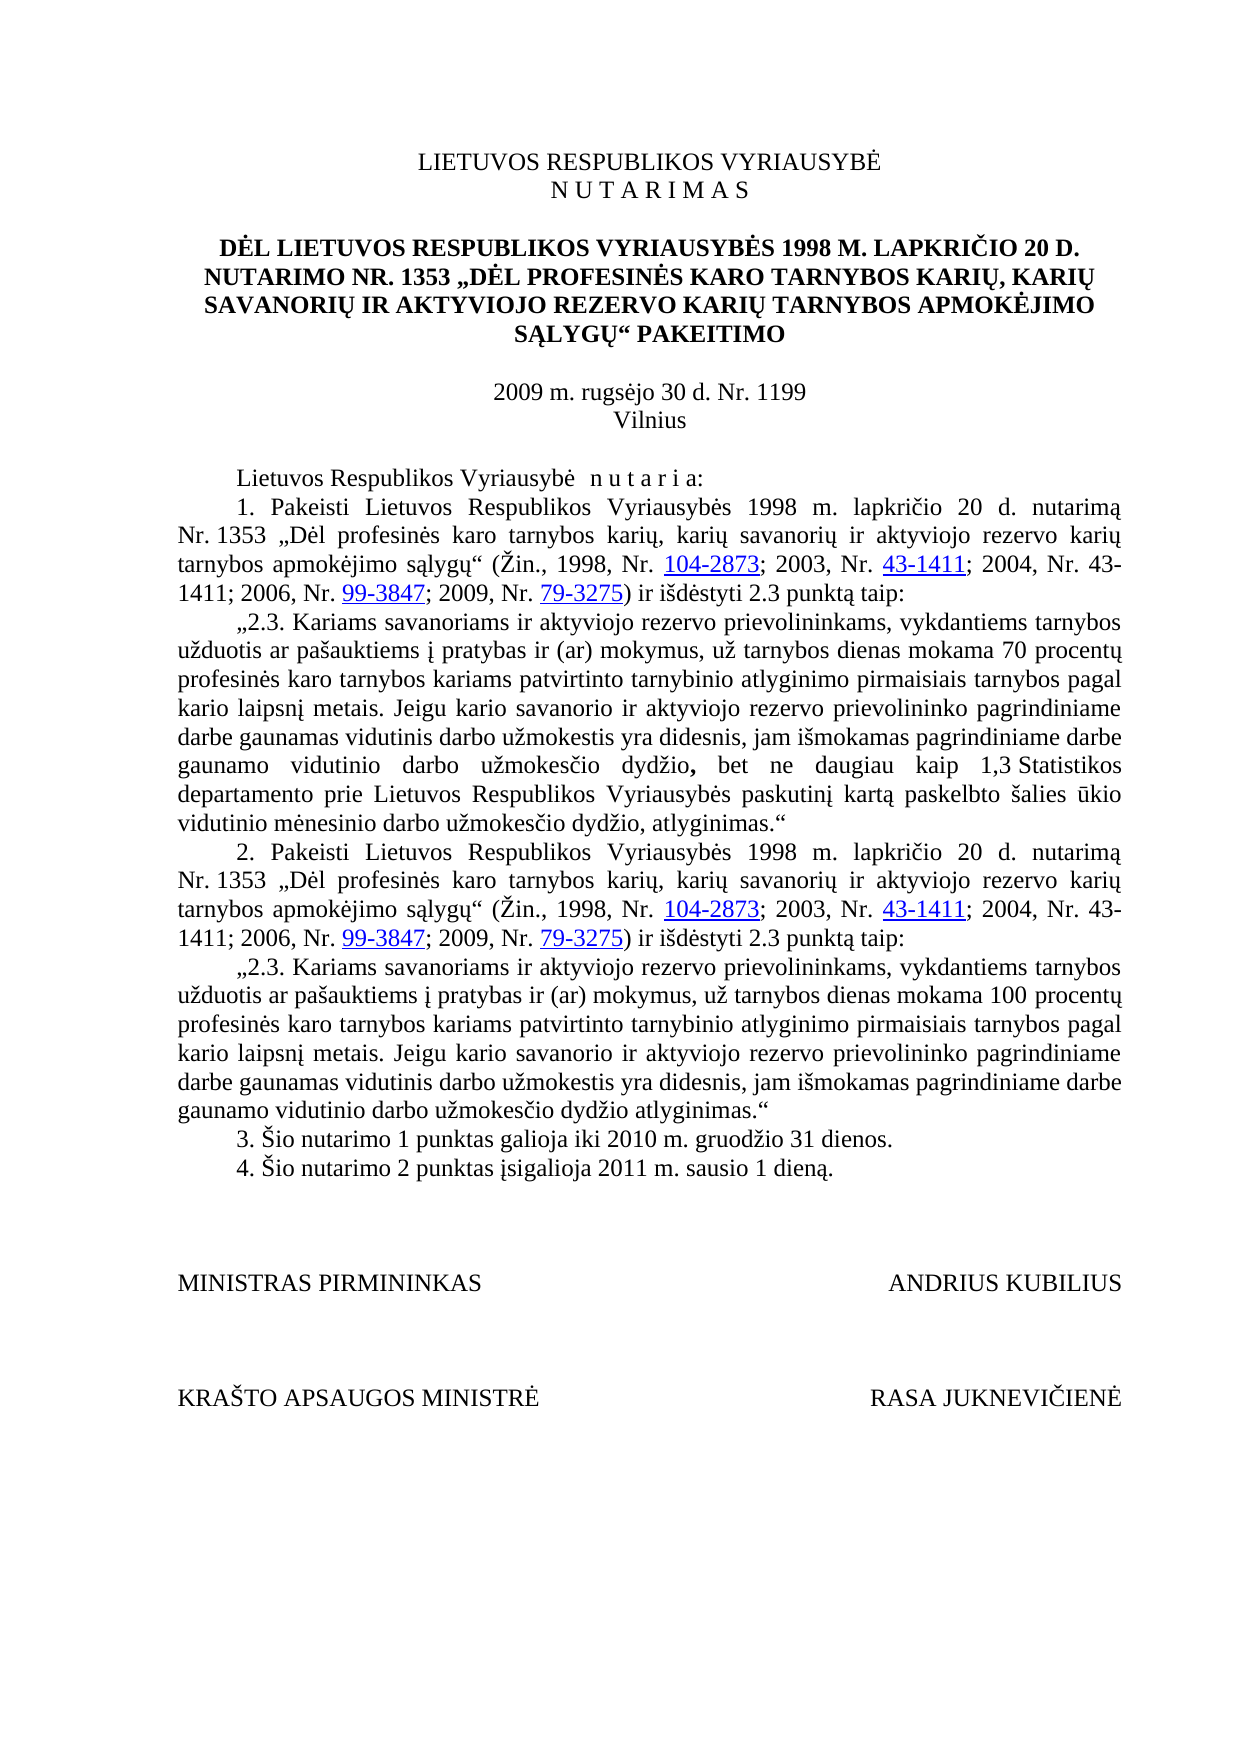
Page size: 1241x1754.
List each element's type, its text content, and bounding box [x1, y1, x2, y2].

text Lietuvos Respublikos Vyriausybė nutaria: [177, 463, 1122, 492]
text 3. Šio nutarimo 1 punktas galioja iki 2010 m. gruodžio 31 dienos. [177, 1124, 1122, 1153]
text KRAŠTO APSAUGOS MINISTRĖ RASA JUKNEVIČIENĖ [177, 1383, 1122, 1412]
text „2.3. Kariams savanoriams ir aktyviojo rezervo prievolininkams, vykdantiems tarnybos užduotis ar pašauktiems į pratybas ir (ar) mokymus, už tarnybos dienas mokama 70 procentų profesinės karo tarnybos kariams patvirtinto tarnybinio atlyginimo pirmaisiais tarnybos pagal kario laipsnį metais. Jeigu kario savanorio ir aktyviojo rezervo prievolininko pagrindiniame darbe gaunamas vidutinis darbo užmokestis yra didesnis, jam išmokamas pagrindiniame darbe gaunamo vidutinio darbo užmokesčio dydžio, bet ne daugiau kaip 1,3 Statistikos departamento prie Lietuvos Respublikos Vyriausybės paskutinį kartą paskelbto šalies ūkio vidutinio mėnesinio darbo užmokesčio dydžio, atlyginimas.“ [177, 607, 1122, 837]
text DĖL LIETUVOS RESPUBLIKOS VYRIAUSYBĖS 1998 M. LAPKRIČIO 20 D. NUTARIMO NR. 1353 „DĖL PROFESINĖS KARO TARNYBOS KARIŲ, KARIŲ SAVANORIŲ IR AKTYVIOJO REZERVO KARIŲ TARNYBOS APMOKĖJIMO SĄLYGŲ“ PAKEITIMO [177, 233, 1122, 348]
text 4. Šio nutarimo 2 punktas įsigalioja 2011 m. sausio 1 dieną. [177, 1153, 1122, 1182]
text 2. Pakeisti Lietuvos Respublikos Vyriausybės 1998 m. lapkričio 20 d. nutarimą Nr. 1353 „Dėl profesinės karo tarnybos karių, karių savanorių ir aktyviojo rezervo karių tarnybos apmokėjimo sąlygų“ (Žin., 1998, Nr. 104-2873; 2003, Nr. 43-1411; 2004, Nr. 43-1411; 2006, Nr. 99-3847; 2009, Nr. 79-3275) ir išdėstyti 2.3 punktą taip: [177, 837, 1122, 952]
text Vilnius [177, 406, 1122, 434]
text NUTARIMAS [177, 176, 1122, 204]
text Lietuvos Respublikos Vyriausybė [177, 147, 1122, 176]
text 2009 m. rugsėjo 30 d. Nr. 1199 [177, 377, 1122, 406]
text MINISTRAS PIRMININKAS ANDRIUS KUBILIUS [177, 1268, 1122, 1297]
text „2.3. Kariams savanoriams ir aktyviojo rezervo prievolininkams, vykdantiems tarnybos užduotis ar pašauktiems į pratybas ir (ar) mokymus, už tarnybos dienas mokama 100 procentų profesinės karo tarnybos kariams patvirtinto tarnybinio atlyginimo pirmaisiais tarnybos pagal kario laipsnį metais. Jeigu kario savanorio ir aktyviojo rezervo prievolininko pagrindiniame darbe gaunamas vidutinis darbo užmokestis yra didesnis, jam išmokamas pagrindiniame darbe gaunamo vidutinio darbo užmokesčio dydžio atlyginimas.“ [177, 952, 1122, 1124]
text 1. Pakeisti Lietuvos Respublikos Vyriausybės 1998 m. lapkričio 20 d. nutarimą Nr. 1353 „Dėl profesinės karo tarnybos karių, karių savanorių ir aktyviojo rezervo karių tarnybos apmokėjimo sąlygų“ (Žin., 1998, Nr. 104-2873; 2003, Nr. 43-1411; 2004, Nr. 43-1411; 2006, Nr. 99-3847; 2009, Nr. 79-3275) ir išdėstyti 2.3 punktą taip: [177, 492, 1122, 607]
